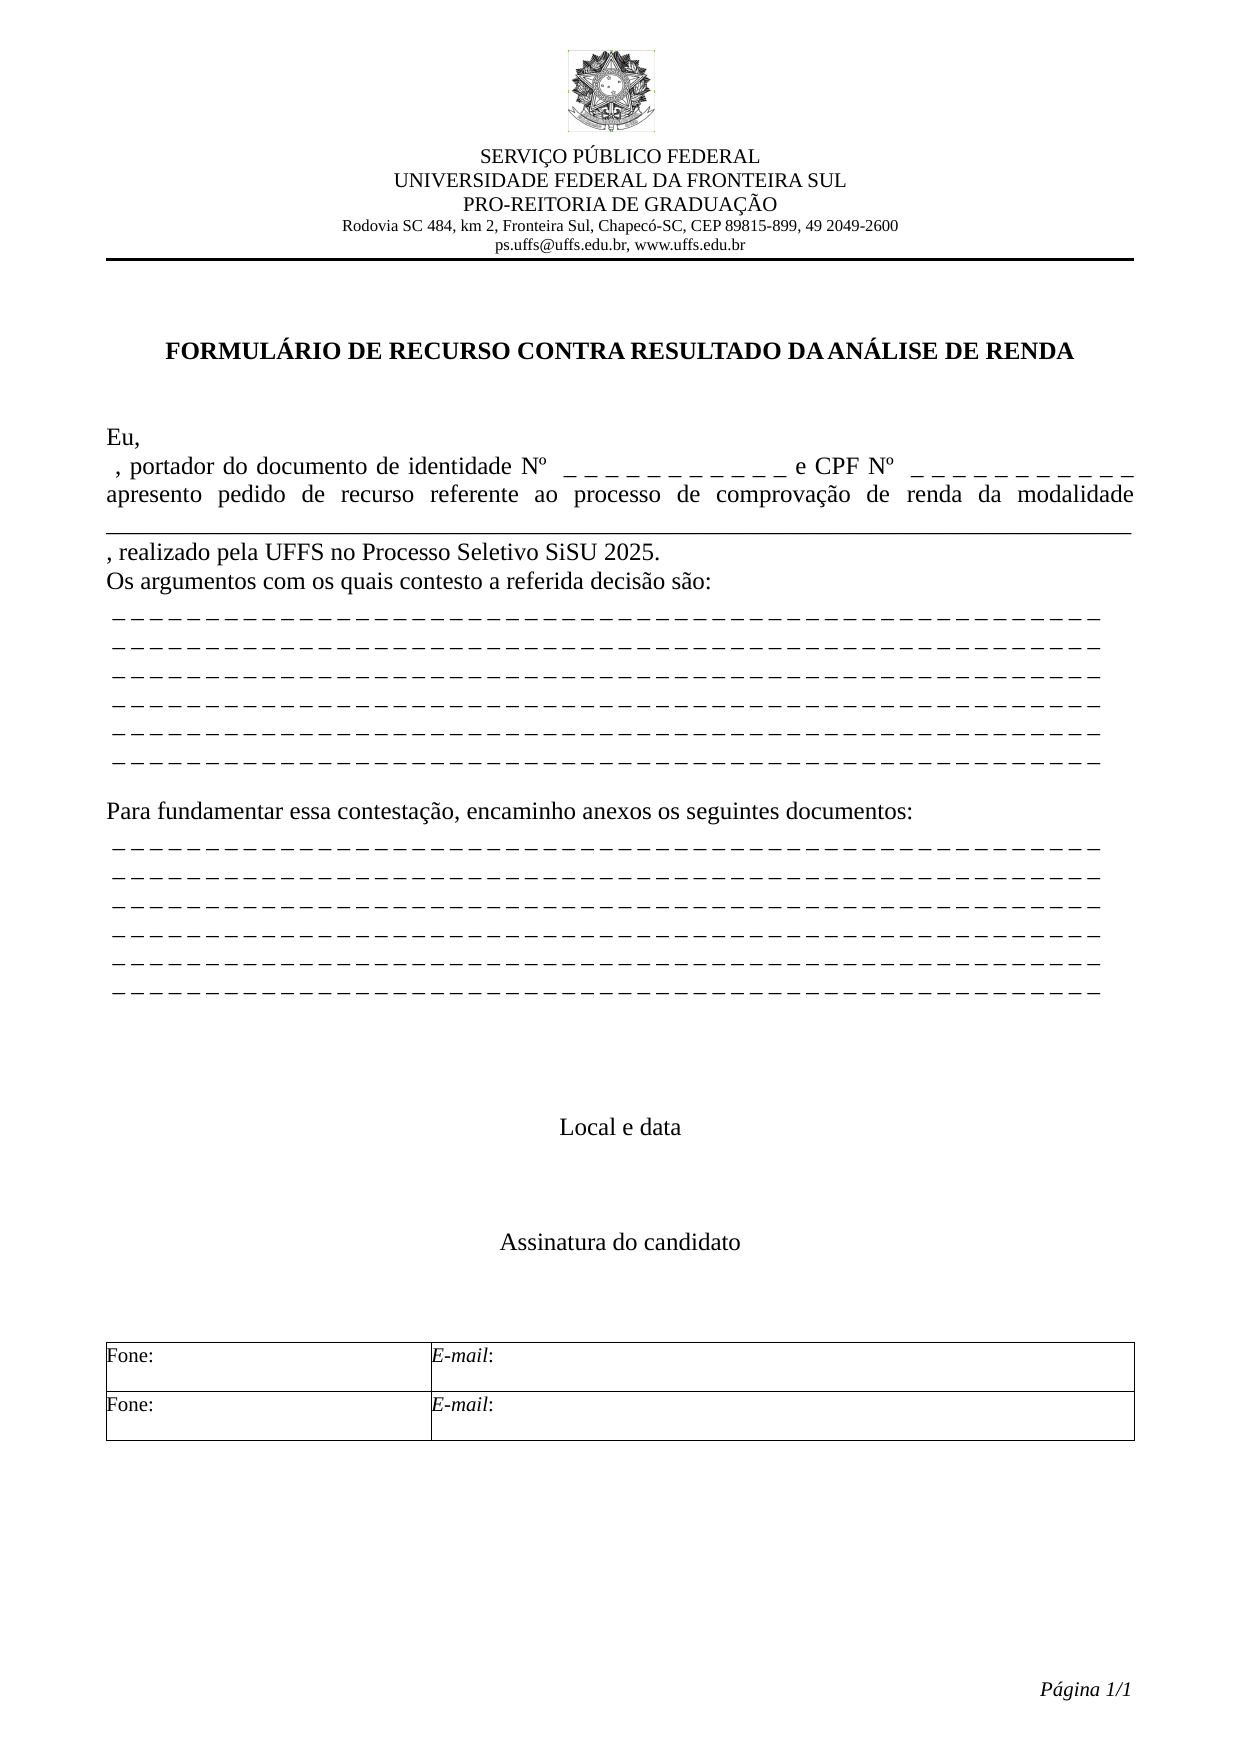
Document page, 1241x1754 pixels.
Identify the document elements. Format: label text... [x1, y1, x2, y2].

text Assinatura do candidato [106, 1227, 1134, 1256]
table_header Fone: [107, 1343, 431, 1391]
text _ _ _ _ _ _ _ _ _ _ _ _ _ _ _ _ _ _ _ _ _ _ _ _ _ _ _ _ _ _ _ _ _ _ _ _ _ _ _ _ _ _ _ _ _ _ _ _ _ _ _ _ _ [106, 738, 1134, 767]
text Para fundamentar essa contestação, encaminho anexos os seguintes documentos: [106, 796, 1134, 824]
text _ _ _ _ _ _ _ _ _ _ _ _ _ _ _ _ _ _ _ _ _ _ _ _ _ _ _ _ _ _ _ _ _ _ _ _ _ _ _ _ _ _ _ _ _ _ _ _ _ _ _ _ _ [106, 968, 1134, 997]
table_cell Fone: [107, 1392, 431, 1440]
text _ _ _ _ _ _ _ _ _ _ _ _ _ _ _ _ _ _ _ _ _ _ _ _ _ _ _ _ _ _ _ _ _ _ _ _ _ _ _ _ _ _ _ _ _ _ _ _ _ _ _ _ _ [106, 652, 1134, 681]
text PRO-REITORIA DE GRADUAÇÃO [106, 192, 1134, 216]
text _ _ _ _ _ _ _ _ _ _ _ _ _ _ _ _ _ _ _ _ _ _ _ _ _ _ _ _ _ _ _ _ _ _ _ _ _ _ _ _ _ _ _ _ _ _ _ _ _ _ _ _ _ [106, 882, 1134, 911]
text FORMULÁRIO DE RECURSO CONTRA RESULTADO DA ANÁLISE DE RENDA [106, 336, 1134, 364]
text _ _ _ _ _ _ _ _ _ _ _ _ _ _ _ _ _ _ _ _ _ _ _ _ _ _ _ _ _ _ _ _ _ _ _ _ _ _ _ _ _ _ _ _ _ _ _ _ _ _ _ _ _ [106, 681, 1134, 709]
picture [568, 50, 655, 132]
text Local e data [106, 1112, 1134, 1141]
text ps.uffs@uffs.edu.br, www.uffs.edu.br [106, 235, 1134, 258]
text Os argumentos com os quais contesto a referida decisão são: [106, 566, 1134, 594]
text _ _ _ _ _ _ _ _ _ _ _ _ _ _ _ _ _ _ _ _ _ _ _ _ _ _ _ _ _ _ _ _ _ _ _ _ _ _ _ _ _ _ _ _ _ _ _ _ _ _ _ _ _ [106, 709, 1134, 738]
text _ _ _ _ _ _ _ _ _ _ _ _ _ _ _ _ _ _ _ _ _ _ _ _ _ _ _ _ _ _ _ _ _ _ _ _ _ _ _ _ _ _ _ _ _ _ _ _ _ _ _ _ _ [106, 911, 1134, 939]
text _ _ _ _ _ _ _ _ _ _ _ _ _ _ _ _ _ _ _ _ _ _ _ _ _ _ _ _ _ _ _ _ _ _ _ _ _ _ _ _ _ _ _ _ _ _ _ _ _ _ _ _ _ [106, 939, 1134, 968]
text _ _ _ _ _ _ _ _ _ _ _ _ _ _ _ _ _ _ _ _ _ _ _ _ _ _ _ _ _ _ _ _ _ _ _ _ _ _ _ _ _ _ _ _ _ _ _ _ _ _ _ _ _ [106, 623, 1134, 652]
text Eu, [106, 422, 1134, 451]
text _ _ _ _ _ _ _ _ _ _ _ _ _ _ _ _ _ _ _ _ _ _ _ _ _ _ _ _ _ _ _ _ _ _ _ _ _ _ _ _ _ _ _ _ _ _ _ _ _ _ _ _ _ [106, 853, 1134, 882]
text UNIVERSIDADE FEDERAL DA FRONTEIRA SUL [106, 168, 1134, 192]
text Rodovia SC 484, km 2, Fronteira Sul, Chapecó-SC, CEP 89815-899, 49 2049-2600 [106, 216, 1134, 235]
text , portador do documento de identidade Nº _ _ _ _ _ _ _ _ _ _ _ e CPF Nº _ _ _ _ _ _ _ _ _ _ _ apresento pedido de recurso referente ao processo de comprovação de renda da modalidade __________________________________________________________________________________, realizado pela UFFS no Processo Seletivo SiSU 2025. [106, 451, 1134, 566]
table_header E-mail: [432, 1343, 1134, 1391]
table_cell E-mail: [432, 1392, 1134, 1440]
text _ _ _ _ _ _ _ _ _ _ _ _ _ _ _ _ _ _ _ _ _ _ _ _ _ _ _ _ _ _ _ _ _ _ _ _ _ _ _ _ _ _ _ _ _ _ _ _ _ _ _ _ _ [106, 824, 1134, 853]
text SERVIÇO PÚBLICO FEDERAL [106, 143, 1134, 168]
text _ _ _ _ _ _ _ _ _ _ _ _ _ _ _ _ _ _ _ _ _ _ _ _ _ _ _ _ _ _ _ _ _ _ _ _ _ _ _ _ _ _ _ _ _ _ _ _ _ _ _ _ _ [106, 594, 1134, 623]
